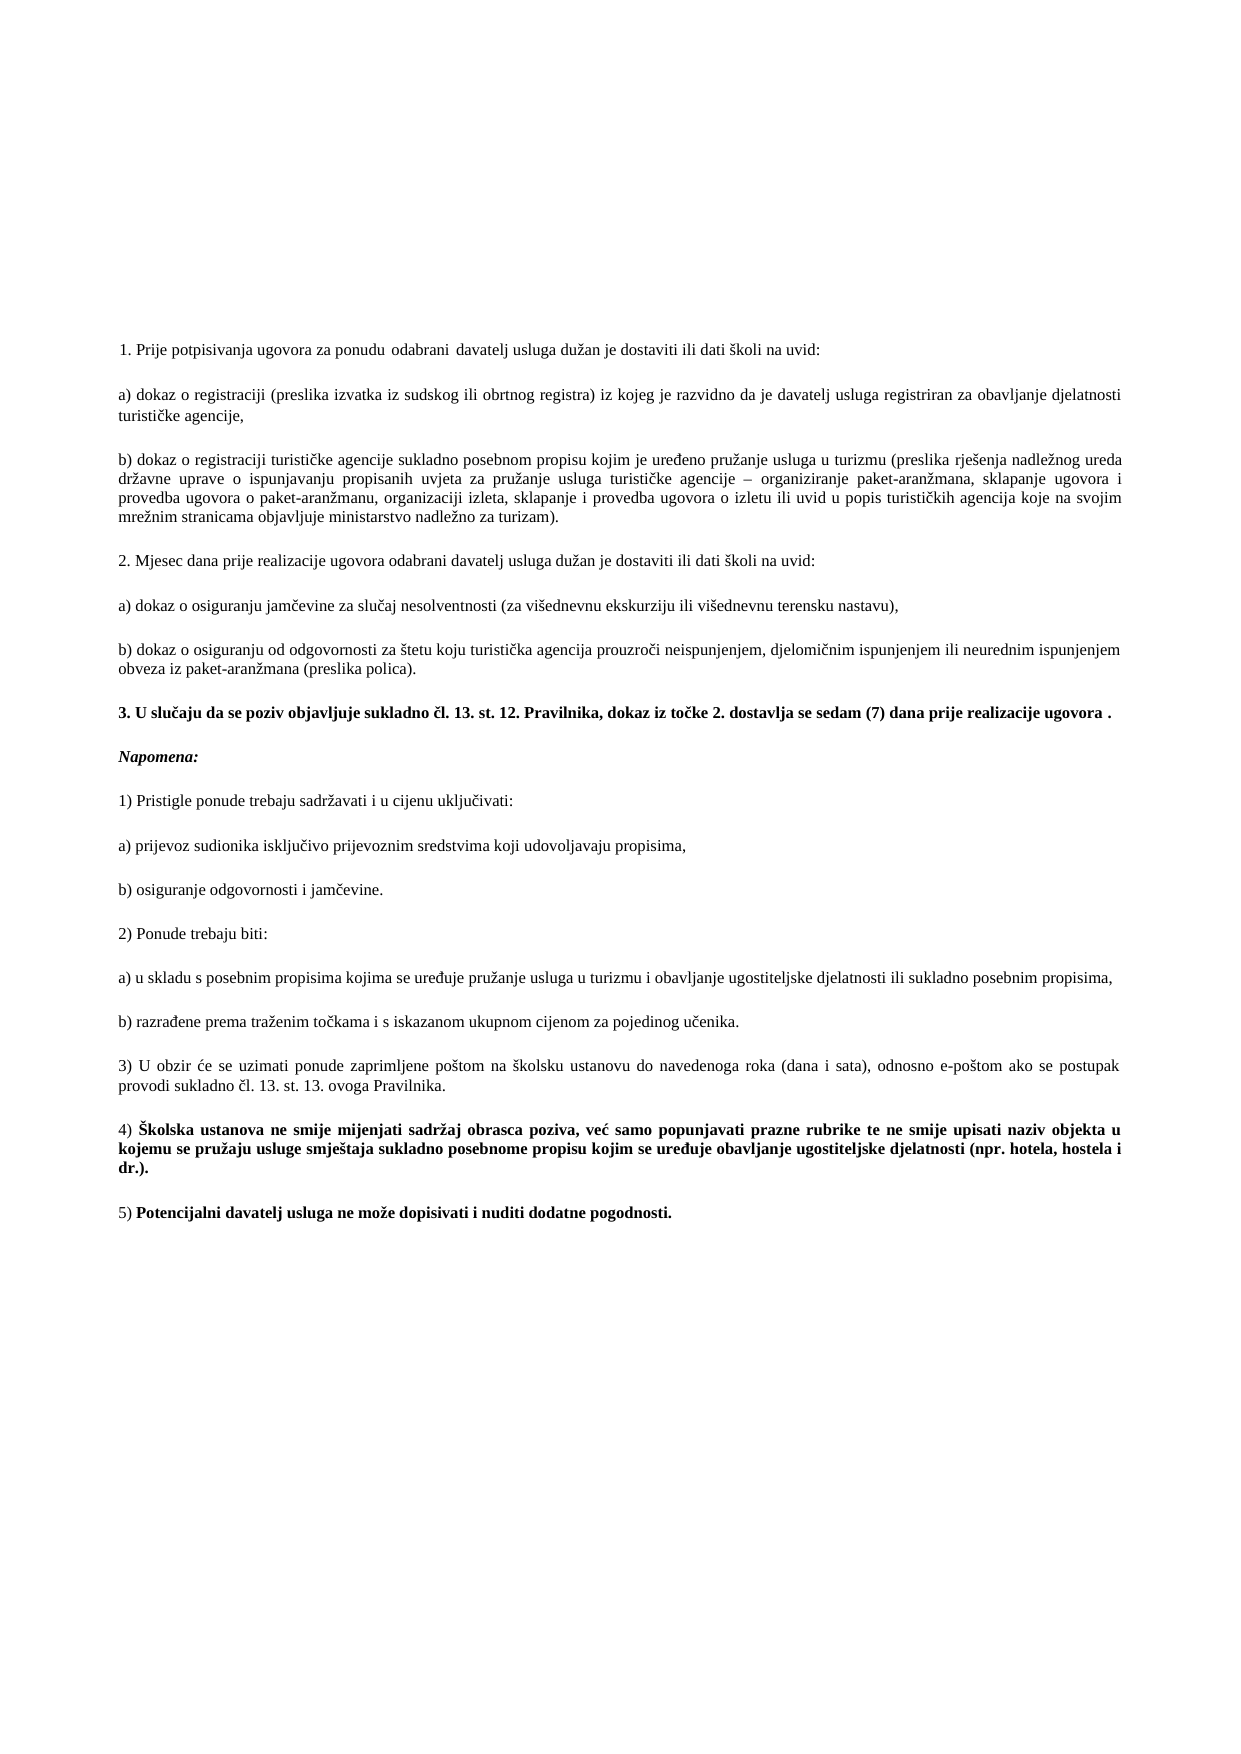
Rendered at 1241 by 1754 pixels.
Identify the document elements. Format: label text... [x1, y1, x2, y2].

text 2. Mjesec dana prije realizacije ugovora odabrani davatelj usluga dužan je dostaviti ili dati školi na uvid: [118, 551, 1122, 570]
list 1. Prije potpisivanja ugovora za ponudu odabrani davatelj usluga dužan je dostaviti ili dati školi na uvid: [118, 340, 1122, 359]
text a) prijevoz sudionika isključivo prijevoznim sredstvima koji udovoljavaju propisima, [118, 835, 1122, 854]
text 1) Pristigle ponude trebaju sadržavati i u cijenu uključivati: [118, 791, 1122, 810]
text b) dokaz o osiguranju od odgovornosti za štetu koju turistička agencija prouzroči neispunjenjem, djelomičnim ispunjenjem ili neurednim ispunjenjem obveza iz paket-aranžmana (preslika polica). [118, 639, 1122, 678]
text 4) Školska ustanova ne smije mijenjati sadržaj obrasca poziva, već samo popunjavati prazne rubrike te ne smije upisati naziv objekta u kojemu se pružaju usluge smještaja sukladno posebnome propisu kojim se uređuje obavljanje ugostiteljske djelatnosti (npr. hotela, hostela i dr.). [118, 1119, 1122, 1177]
text 5) Potencijalni davatelj usluga ne može dopisivati i nuditi dodatne pogodnosti. [118, 1202, 1122, 1222]
text 3. U slučaju da se poziv objavljuje sukladno čl. 13. st. 12. Pravilnika, dokaz iz točke 2. dostavlja se sedam (7) dana prije realizacije ugovora . [118, 703, 1122, 722]
text a) dokaz o osiguranju jamčevine za slučaj nesolventnosti (za višednevnu ekskurziju ili višednevnu terensku nastavu), [118, 595, 1122, 614]
text a) dokaz o registraciji (preslika izvatka iz sudskog ili obrtnog registra) iz kojeg je razvidno da je davatelj usluga registriran za obavljanje djelatnosti turističke agencije, [118, 384, 1122, 424]
text b) osiguranje odgovornosti i jamčevine. [118, 879, 1122, 899]
text b) dokaz o registraciji turističke agencije sukladno posebnom propisu kojim je uređeno pružanje usluga u turizmu (preslika rješenja nadležnog ureda državne uprave o ispunjavanju propisanih uvjeta za pružanje usluga turističke agencije – organiziranje paket-aranžmana, sklapanje ugovora i provedba ugovora o paket-aranžmanu, organizaciji izleta, sklapanje i provedba ugovora o izletu ili uvid u popis turističkih agencija koje na svojim mrežnim stranicama objavljuje ministarstvo nadležno za turizam). [118, 449, 1122, 526]
text b) razrađene prema traženim točkama i s iskazanom ukupnom cijenom za pojedinog učenika. [118, 1012, 1122, 1031]
list 3) U obzir će se uzimati ponude zaprimljene poštom na školsku ustanovu do navedenoga roka (dana i sata), odnosno e-poštom ako se postupak provodi sukladno čl. 13. st. 13. ovoga Pravilnika. [118, 1056, 1122, 1094]
text a) u skladu s posebnim propisima kojima se uređuje pružanje usluga u turizmu i obavljanje ugostiteljske djelatnosti ili sukladno posebnim propisima, [118, 968, 1122, 987]
text Napomena: [118, 747, 1122, 766]
text 2) Ponude trebaju biti: [118, 924, 1122, 943]
